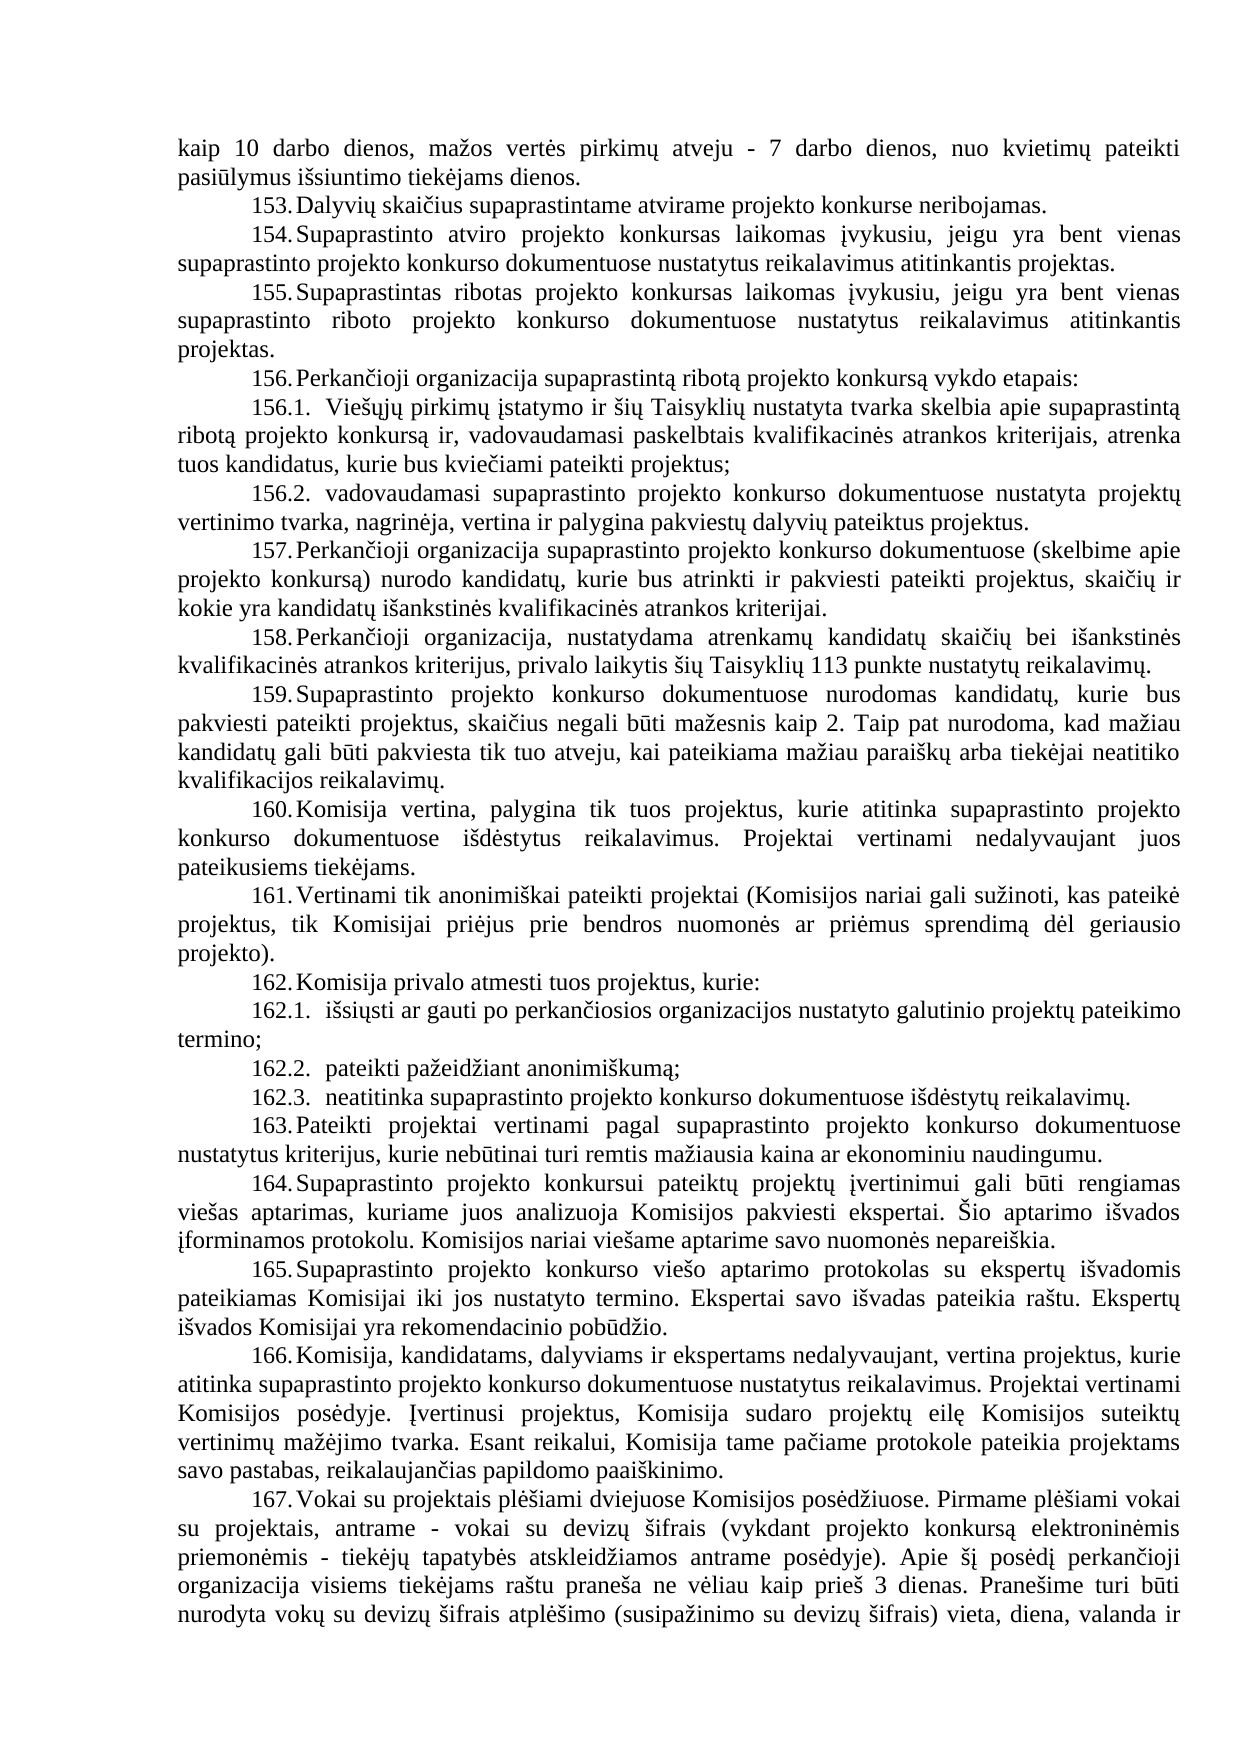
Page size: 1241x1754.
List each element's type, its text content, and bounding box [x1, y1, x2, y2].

text 154. Supaprastinto atviro projekto konkursas laikomas įvykusiu, jeigu yra bent vienas supaprastinto projekto konkurso dokumentuose nustatytus reikalavimus atitinkantis projektas. [177, 219, 1181, 277]
text 162.2. pateikti pažeidžiant anonimiškumą; [177, 1053, 1181, 1082]
text 164. Supaprastinto projekto konkursui pateiktų projektų įvertinimui gali būti rengiamas viešas aptarimas, kuriame juos analizuoja Komisijos pakviesti ekspertai. Šio aptarimo išvados įforminamos protokolu. Komisijos nariai viešame aptarime savo nuomonės nepareiškia. [177, 1168, 1181, 1254]
text kaip 10 darbo dienos, mažos vertės pirkimų atveju - 7 darbo dienos, nuo kvietimų pateikti pasiūlymus išsiuntimo tiekėjams dienos. [177, 133, 1181, 190]
text 163. Pateikti projektai vertinami pagal supaprastinto projekto konkurso dokumentuose nustatytus kriterijus, kurie nebūtinai turi remtis mažiausia kaina ar ekonominiu naudingumu. [177, 1110, 1181, 1168]
text 161. Vertinami tik anonimiškai pateikti projektai (Komisijos nariai gali sužinoti, kas pateikė projektus, tik Komisijai priėjus prie bendros nuomonės ar priėmus sprendimą dėl geriausio projekto). [177, 880, 1181, 967]
text 153. Dalyvių skaičius supaprastintame atvirame projekto konkurse neribojamas. [177, 190, 1181, 219]
text 156.1. Viešųjų pirkimų įstatymo ir šių Taisyklių nustatyta tvarka skelbia apie supaprastintą ribotą projekto konkursą ir, vadovaudamasi paskelbtais kvalifikacinės atrankos kriterijais, atrenka tuos kandidatus, kurie bus kviečiami pateikti projektus; [177, 392, 1181, 478]
text 165. Supaprastinto projekto konkurso viešo aptarimo protokolas su ekspertų išvadomis pateikiamas Komisijai iki jos nustatyto termino. Ekspertai savo išvadas pateikia raštu. Ekspertų išvados Komisijai yra rekomendacinio pobūdžio. [177, 1254, 1181, 1340]
text 158. Perkančioji organizacija, nustatydama atrenkamų kandidatų skaičių bei išankstinės kvalifikacinės atrankos kriterijus, privalo laikytis šių Taisyklių 113 punkte nustatytų reikalavimų. [177, 622, 1181, 679]
text 155. Supaprastintas ribotas projekto konkursas laikomas įvykusiu, jeigu yra bent vienas supaprastinto riboto projekto konkurso dokumentuose nustatytus reikalavimus atitinkantis projektas. [177, 277, 1181, 363]
text 156. Perkančioji organizacija supaprastintą ribotą projekto konkursą vykdo etapais: [177, 363, 1181, 392]
text 162. Komisija privalo atmesti tuos projektus, kurie: [177, 967, 1181, 995]
text 166. Komisija, kandidatams, dalyviams ir ekspertams nedalyvaujant, vertina projektus, kurie atitinka supaprastinto projekto konkurso dokumentuose nustatytus reikalavimus. Projektai vertinami Komisijos posėdyje. Įvertinusi projektus, Komisija sudaro projektų eilę Komisijos suteiktų vertinimų mažėjimo tvarka. Esant reikalui, Komisija tame pačiame protokole pateikia projektams savo pastabas, reikalaujančias papildomo paaiškinimo. [177, 1340, 1181, 1484]
text 162.3. neatitinka supaprastinto projekto konkurso dokumentuose išdėstytų reikalavimų. [177, 1082, 1181, 1110]
text 157. Perkančioji organizacija supaprastinto projekto konkurso dokumentuose (skelbime apie projekto konkursą) nurodo kandidatų, kurie bus atrinkti ir pakviesti pateikti projektus, skaičių ir kokie yra kandidatų išankstinės kvalifikacinės atrankos kriterijai. [177, 535, 1181, 622]
text 167. Vokai su projektais plėšiami dviejuose Komisijos posėdžiuose. Pirmame plėšiami vokai su projektais, antrame - vokai su devizų šifrais (vykdant projekto konkursą elektroninėmis priemonėmis - tiekėjų tapatybės atskleidžiamos antrame posėdyje). Apie šį posėdį perkančioji organizacija visiems tiekėjams raštu praneša ne vėliau kaip prieš 3 dienas. Pranešime turi būti nurodyta vokų su devizų šifrais atplėšimo (susipažinimo su devizų šifrais) vieta, diena, valanda ir [177, 1484, 1181, 1628]
text 156.2. vadovaudamasi supaprastinto projekto konkurso dokumentuose nustatyta projektų vertinimo tvarka, nagrinėja, vertina ir palygina pakviestų dalyvių pateiktus projektus. [177, 478, 1181, 535]
text 160. Komisija vertina, palygina tik tuos projektus, kurie atitinka supaprastinto projekto konkurso dokumentuose išdėstytus reikalavimus. Projektai vertinami nedalyvaujant juos pateikusiems tiekėjams. [177, 794, 1181, 880]
text 159. Supaprastinto projekto konkurso dokumentuose nurodomas kandidatų, kurie bus pakviesti pateikti projektus, skaičius negali būti mažesnis kaip 2. Taip pat nurodoma, kad mažiau kandidatų gali būti pakviesta tik tuo atveju, kai pateikiama mažiau paraiškų arba tiekėjai neatitiko kvalifikacijos reikalavimų. [177, 679, 1181, 794]
text 162.1. išsiųsti ar gauti po perkančiosios organizacijos nustatyto galutinio projektų pateikimo termino; [177, 995, 1181, 1053]
